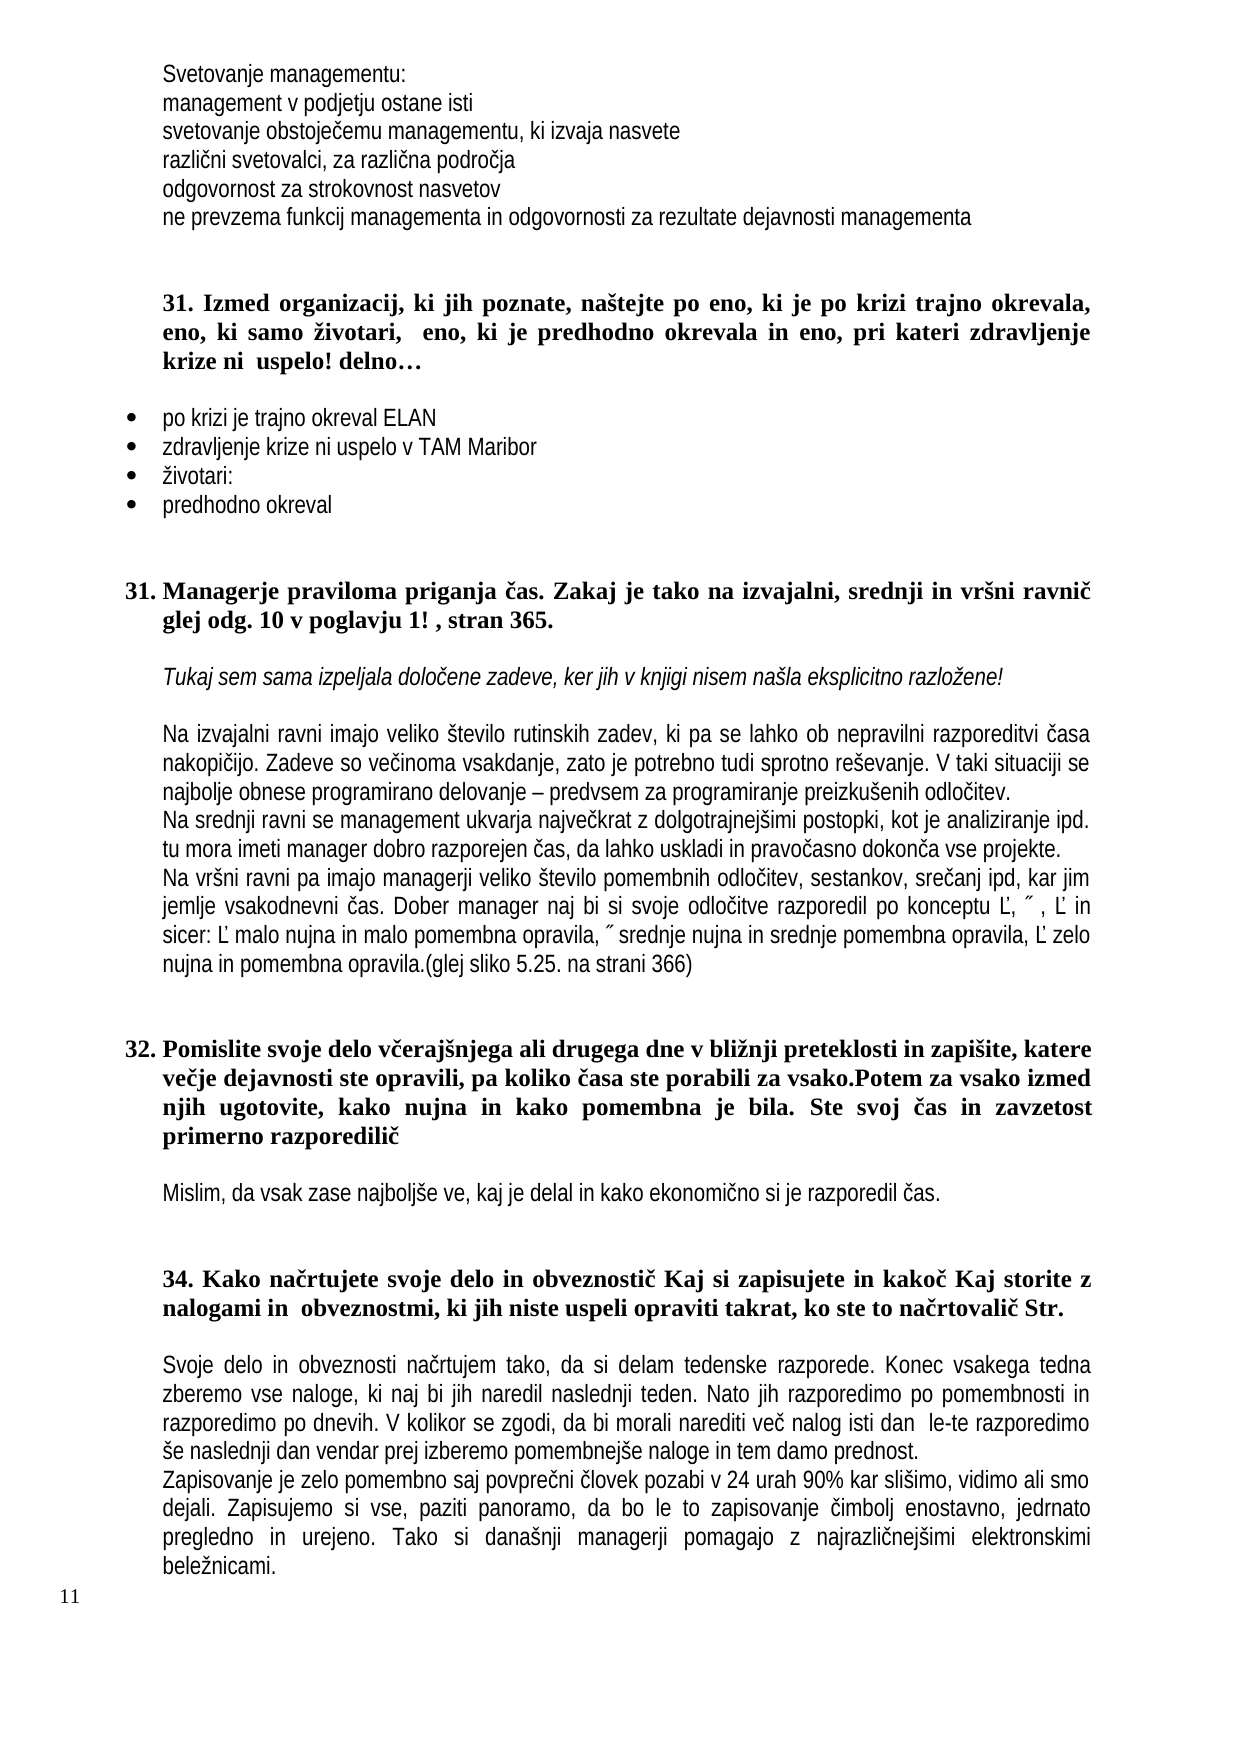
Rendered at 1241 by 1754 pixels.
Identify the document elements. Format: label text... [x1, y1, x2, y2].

text Svetovanje managementu: [162, 59, 1093, 88]
text Zapisovanje je zelo pomembno saj povprečni človek pozabi v 24 urah 90% kar slišimo, vidimo ali smo dejali. Zapisujemo si vse, paziti panoramo, da bo le to zapisovanje čimbolj enostavno, jedrnato pregledno in urejeno. Tako si današnji managerji pomagajo z najrazličnejšimi elektronskimi beležnicami. [162, 1465, 1093, 1579]
text 34. Kako načrtujete svoje delo in obveznostič Kaj si zapisujete in kakoč Kaj storite z nalogami in obveznostmi, ki jih niste uspeli opraviti takrat, ko ste to načrtovalič Str. [162, 1264, 1093, 1322]
text svetovanje obstoječemu managementu, ki izvaja nasvete [162, 116, 1093, 145]
text Na vršni ravni pa imajo managerji veliko število pomembnih odločitev, sestankov, srečanj ipd, kar jim jemlje vsakodnevni čas. Dober manager naj bi si svoje odločitve razporedil po konceptu Ľ, ˝ , Ľ in sicer: Ľ malo nujna in malo pomembna opravila, ˝ srednje nujna in srednje pomembna opravila, Ľ zelo nujna in pomembna opravila.(glej sliko 5.25. na strani 366) [162, 863, 1093, 977]
text Na izvajalni ravni imajo veliko število rutinskih zadev, ki pa se lahko ob nepravilni razporeditvi časa nakopičijo. Zadeve so večinoma vsakdanje, zato je potrebno tudi sprotno reševanje. V taki situaciji se najbolje obnese programirano delovanje – predvsem za programiranje preizkušenih odločitev. [162, 719, 1093, 805]
list Managerje praviloma priganja čas. Zakaj je tako na izvajalni, srednji in vršni ravnič glej odg. 10 v poglavju 1! , stran 365. [125, 576, 1093, 633]
text ne prevzema funkcij managementa in odgovornosti za rezultate dejavnosti managementa [162, 202, 1093, 231]
text Tukaj sem sama izpeljala določene zadeve, ker jih v knjigi nisem našla eksplicitno razložene! [162, 662, 1093, 691]
text 31. Izmed organizacij, ki jih poznate, naštejte po eno, ki je po krizi trajno okrevala, eno, ki samo životari, eno, ki je predhodno okrevala in eno, pri kateri zdravljenje krize ni uspelo! delno… [162, 288, 1093, 374]
text  predhodno okreval [127, 490, 1093, 519]
text različni svetovalci, za različna področja [162, 145, 1093, 174]
text Mislim, da vsak zase najboljše ve, kaj je delal in kako ekonomično si je razporedil čas. [162, 1178, 1093, 1207]
text odgovornost za strokovnost nasvetov [162, 174, 1093, 202]
text  zdravljenje krize ni uspelo v TAM Maribor [127, 432, 1093, 461]
list Pomislite svoje delo včerajšnjega ali drugega dne v bližnji preteklosti in zapišite, katere večje dejavnosti ste opravili, pa koliko časa ste porabili za vsako.Potem za vsako izmed njih ugotovite, kako nujna in kako pomembna je bila. Ste svoj čas in zavzetost primerno razporedilič [125, 1034, 1093, 1149]
text Na srednji ravni se management ukvarja največkrat z dolgotrajnejšimi postopki, kot je analiziranje ipd. tu mora imeti manager dobro razporejen čas, da lahko uskladi in pravočasno dokonča vse projekte. [162, 805, 1093, 863]
text  životari: [127, 461, 1093, 490]
text management v podjetju ostane isti [162, 88, 1093, 116]
text  po krizi je trajno okreval ELAN [127, 403, 1093, 432]
text Svoje delo in obveznosti načrtujem tako, da si delam tedenske razporede. Konec vsakega tedna zberemo vse naloge, ki naj bi jih naredil naslednji teden. Nato jih razporedimo po pomembnosti in razporedimo po dnevih. V kolikor se zgodi, da bi morali narediti več nalog isti dan le-te razporedimo še naslednji dan vendar prej izberemo pomembnejše naloge in tem damo prednost. [162, 1350, 1093, 1465]
